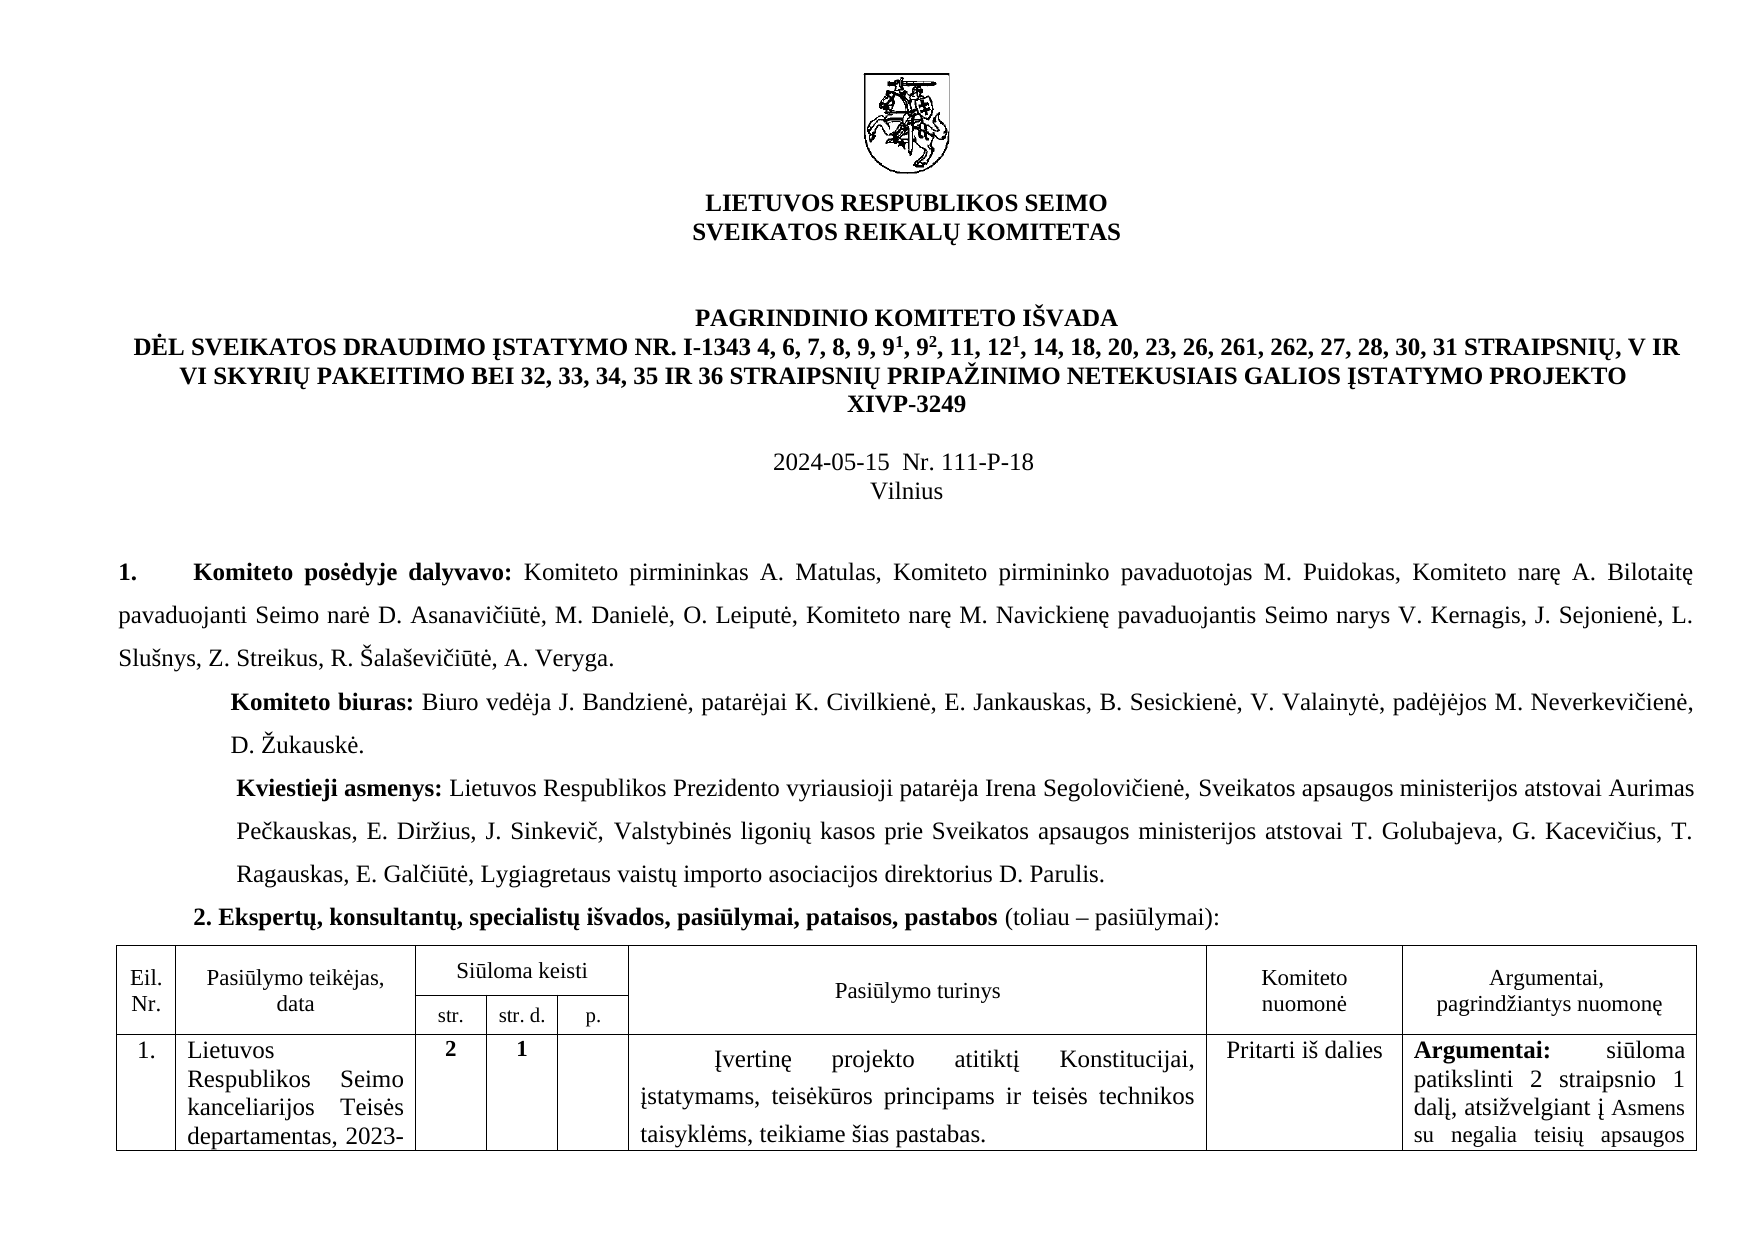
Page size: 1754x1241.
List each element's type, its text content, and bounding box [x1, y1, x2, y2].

table_header Komiteto nuomonė [1207, 946, 1402, 1034]
text Komiteto biuras: Biuro vedėja J. Bandzienė, patarėjai K. Civilkienė, E. Jankauskas, B. Sesickienė, V. Valainytė, padėjėjos M. Neverkevičienė, D. Žukauskė. [230, 687, 1695, 758]
table_cell 2 [416, 1035, 486, 1150]
text 2024-05-15 Nr. 111-P-18 [118, 447, 1695, 476]
table_cell 1. [117, 1035, 175, 1150]
table_header Argumentai, pagrindžiantys nuomonę [1403, 946, 1696, 1034]
text Sveikatos reikalų komitetas [118, 217, 1695, 246]
subtitle XIVP-3249 [118, 389, 1695, 418]
table_cell Argumentai: siūloma patikslinti 2 straipsnio 1 dalį, atsižvelgiant į Asmens su negalia teisių apsaugos [1403, 1035, 1696, 1150]
table_header Eil. Nr. [117, 946, 175, 1034]
table_cell str. [416, 996, 486, 1034]
table_cell Pritarti iš dalies [1207, 1035, 1402, 1150]
table_header Pasiūlymo teikėjas, data [176, 946, 415, 1034]
text LIETUVOS RESPUBLIKOS SEIMO [118, 188, 1695, 217]
table_header Siūloma keisti [416, 946, 628, 994]
text Kviestieji asmenys: Lietuvos Respublikos Prezidento vyriausioji patarėja Irena Segolovičienė, Sveikatos apsaugos ministerijos atstovai Aurimas Pečkauskas, E. Diržius, J. Sinkevič, Valstybinės ligonių kasos prie Sveikatos apsaugos ministerijos atstovai T. Golubajeva, G. Kacevičius, T. Ragauskas, E. Galčiūtė, Lygiagretaus vaistų importo asociacijos direktorius D. Parulis. [236, 773, 1695, 888]
subtitle DĖL Sveikatos draudimo įstatymo Nr. I-1343 4, 6, 7, 8, 9, 91, 92, 11, 121, 14, 18, 20, 23, 26, 261, 262, 27, 28, 30, 31 straipsnių, V ir VI skyrių pakeitimo bei 32, 33, 34, 35 ir 36 straipsnių pripažinimo netekusiais galios įstatymo projektO [118, 332, 1695, 389]
table_header Pasiūlymo turinys [629, 946, 1206, 1034]
table_cell str. d. [487, 996, 557, 1034]
subtitle PAGRINDINIO KOMITETO IŠVADA [118, 303, 1695, 332]
table_cell p. [558, 996, 628, 1034]
table_cell 1 [487, 1035, 557, 1150]
table_cell Lietuvos Respublikos Seimo kanceliarijos Teisės departamentas, 2023- [176, 1035, 415, 1150]
text Vilnius [118, 476, 1695, 504]
table_cell Įvertinę projekto atitiktį Konstitucijai, įstatymams, teisėkūros principams ir teisės technikos taisyklėms, teikiame šias pastabas. [629, 1035, 1206, 1150]
subtitle 2. Ekspertų, konsultantų, specialistų išvados, pasiūlymai, pataisos, pastabos (toliau – pasiūlymai): [118, 902, 1695, 931]
list Komiteto posėdyje dalyvavo: Komiteto pirmininkas A. Matulas, Komiteto pirmininko pavaduotojas M. Puidokas, Komiteto narę A. Bilotaitę pavaduojanti Seimo narė D. Asanavičiūtė, M. Danielė, O. Leiputė, Komiteto narę M. Navickienę pavaduojantis Seimo narys V. Kernagis, J. Sejonienė, L. Slušnys, Z. Streikus, R. Šalaševičiūtė, A. Veryga. [118, 557, 1695, 672]
table_cell [558, 1035, 628, 1150]
